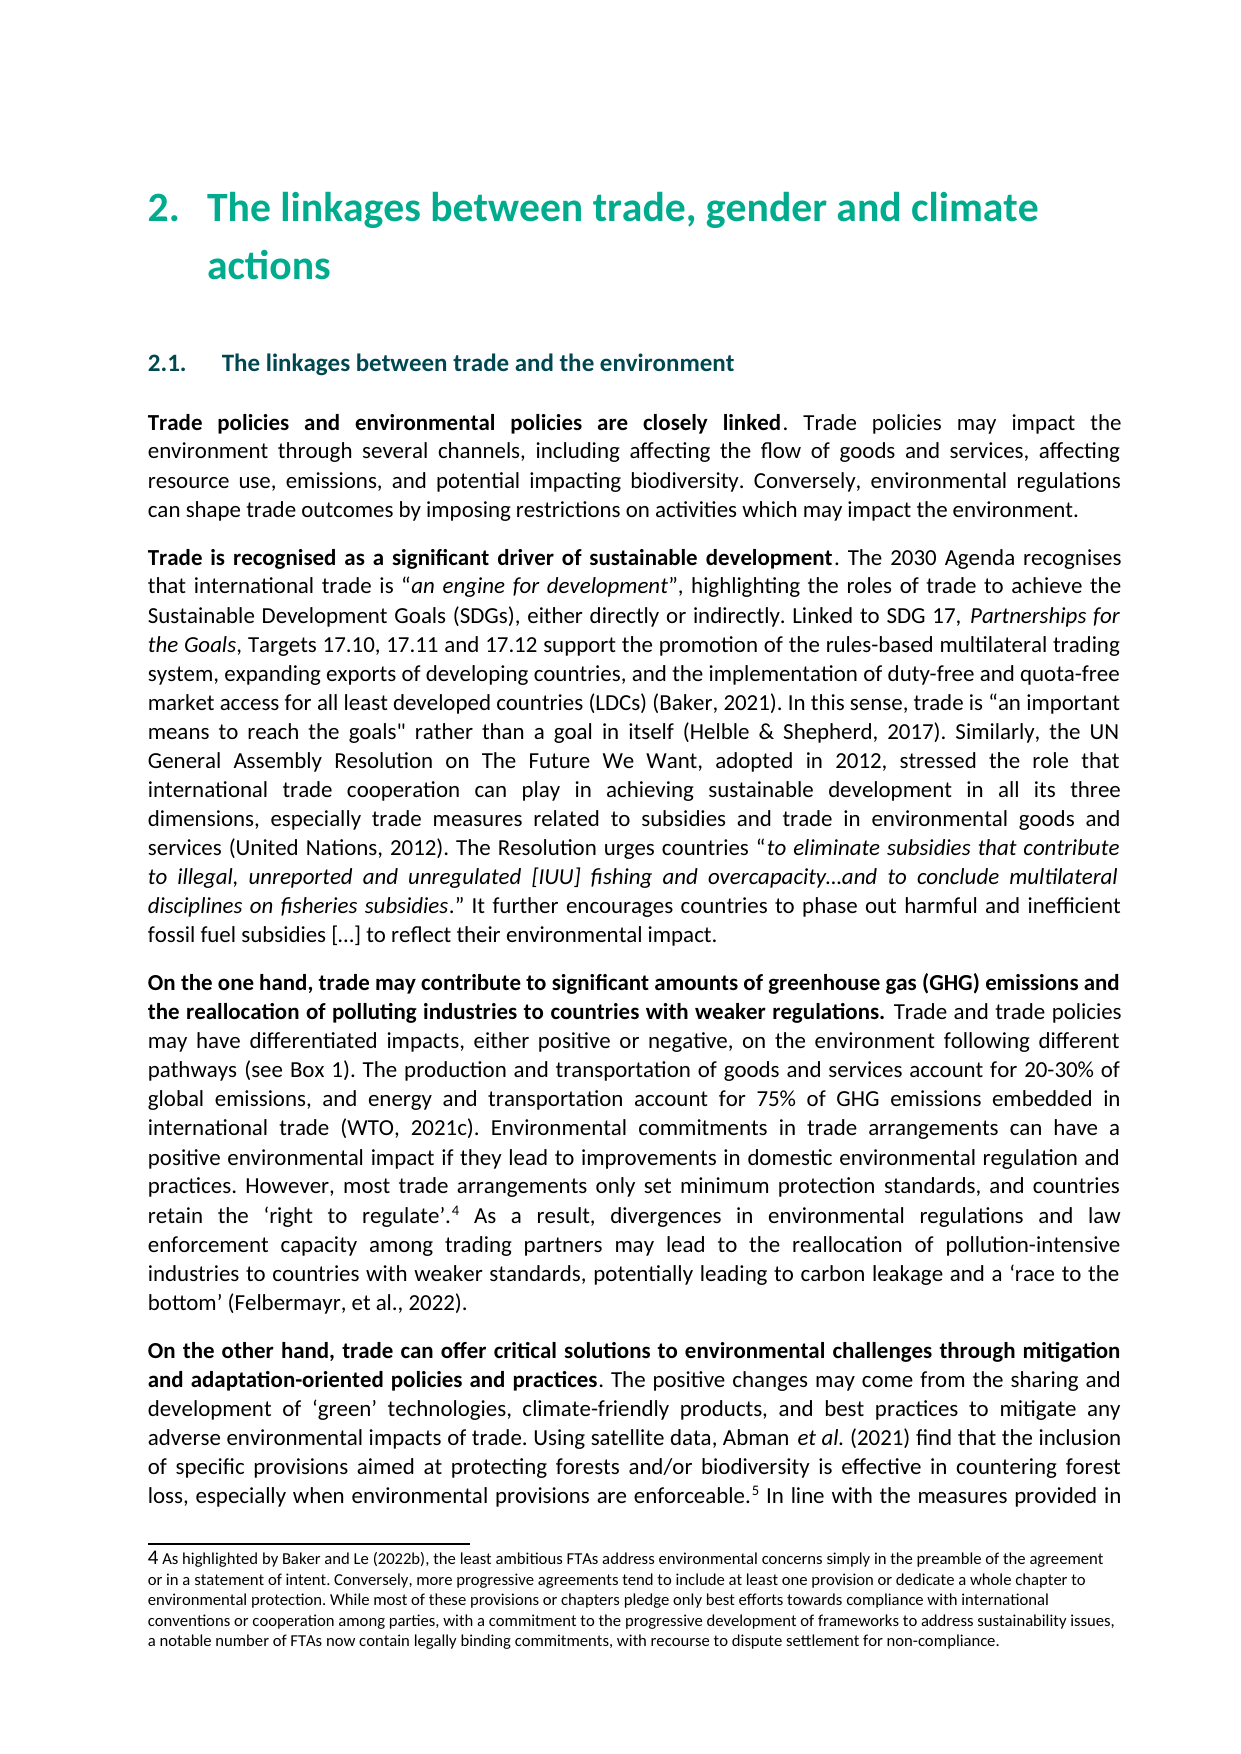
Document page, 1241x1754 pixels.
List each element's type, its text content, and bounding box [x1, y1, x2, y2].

subtitle The linkages between trade, gender and climate actions [147, 181, 1122, 290]
text On the other hand, trade can offer critical solutions to environmental challenges through mitigation and adaptation-oriented policies and practices. The positive changes may come from the sharing and development of ‘green’ technologies, climate-friendly products, and best practices to mitigate any adverse environmental impacts of trade. Using satellite data, Abman et al. (2021) find that the inclusion of specific provisions aimed at protecting forests and/or biodiversity is effective in countering forest loss, especially when environmental provisions are enforceable. In line with the measures provided in [148, 1336, 1122, 1509]
text On the one hand, trade may contribute to significant amounts of greenhouse gas (GHG) emissions and the reallocation of polluting industries to countries with weaker regulations. Trade and trade policies may have differentiated impacts, either positive or negative, on the environment following different pathways (see Box 1). The production and transportation of goods and services account for 20-30% of global emissions, and energy and transportation account for 75% of GHG emissions embedded in international trade (WTO, 2021c). Environmental commitments in trade arrangements can have a positive environmental impact if they lead to improvements in domestic environmental regulation and practices. However, most trade arrangements only set minimum protection standards, and countries retain the ‘right to regulate’. As a result, divergences in environmental regulations and law enforcement capacity among trading partners may lead to the reallocation of pollution-intensive industries to countries with weaker standards, potentially leading to carbon leakage and a ‘race to the bottom’ (Felbermayr, et al., 2022). [148, 968, 1122, 1316]
text Trade is recognised as a significant driver of sustainable development. The 2030 Agenda recognises that international trade is “an engine for development”, highlighting the roles of trade to achieve the Sustainable Development Goals (SDGs), either directly or indirectly. Linked to SDG 17, Partnerships for the Goals, Targets 17.10, 17.11 and 17.12 support the promotion of the rules-based multilateral trading system, expanding exports of developing countries, and the implementation of duty-free and quota-free market access for all least developed countries (LDCs) (Baker, 2021). In this sense, trade is “an important means to reach the goals" rather than a goal in itself (Helble & Shepherd, 2017). Similarly, the UN General Assembly Resolution on The Future We Want, adopted in 2012, stressed the role that international trade cooperation can play in achieving sustainable development in all its three dimensions, especially trade measures related to subsidies and trade in environmental goods and services (United Nations, 2012). The Resolution urges countries “to eliminate subsidies that contribute to illegal, unreported and unregulated [IUU] fishing and overcapacity…and to conclude multilateral disciplines on fisheries subsidies.” It further encourages countries to phase out harmful and inefficient fossil fuel subsidies […] to reflect their environmental impact. [148, 543, 1122, 948]
subtitle The linkages between trade and the environment [148, 348, 1122, 378]
text Trade policies and environmental policies are closely linked. Trade policies may impact the environment through several channels, including affecting the flow of goods and services, affecting resource use, emissions, and potential impacting biodiversity. Conversely, environmental regulations can shape trade outcomes by imposing restrictions on activities which may impact the environment. [148, 408, 1122, 523]
text As highlighted by Baker and Le (2022b), the least ambitious FTAs address environmental concerns simply in the preamble of the agreement or in a statement of intent. Conversely, more progressive agreements tend to include at least one provision or dedicate a whole chapter to environmental protection. While most of these provisions or chapters pledge only best efforts towards compliance with international conventions or cooperation among parties, with a commitment to the progressive development of frameworks to address sustainability issues, a notable number of FTAs now contain legally binding commitments, with recourse to dispute settlement for non-compliance. [148, 1544, 1122, 1651]
